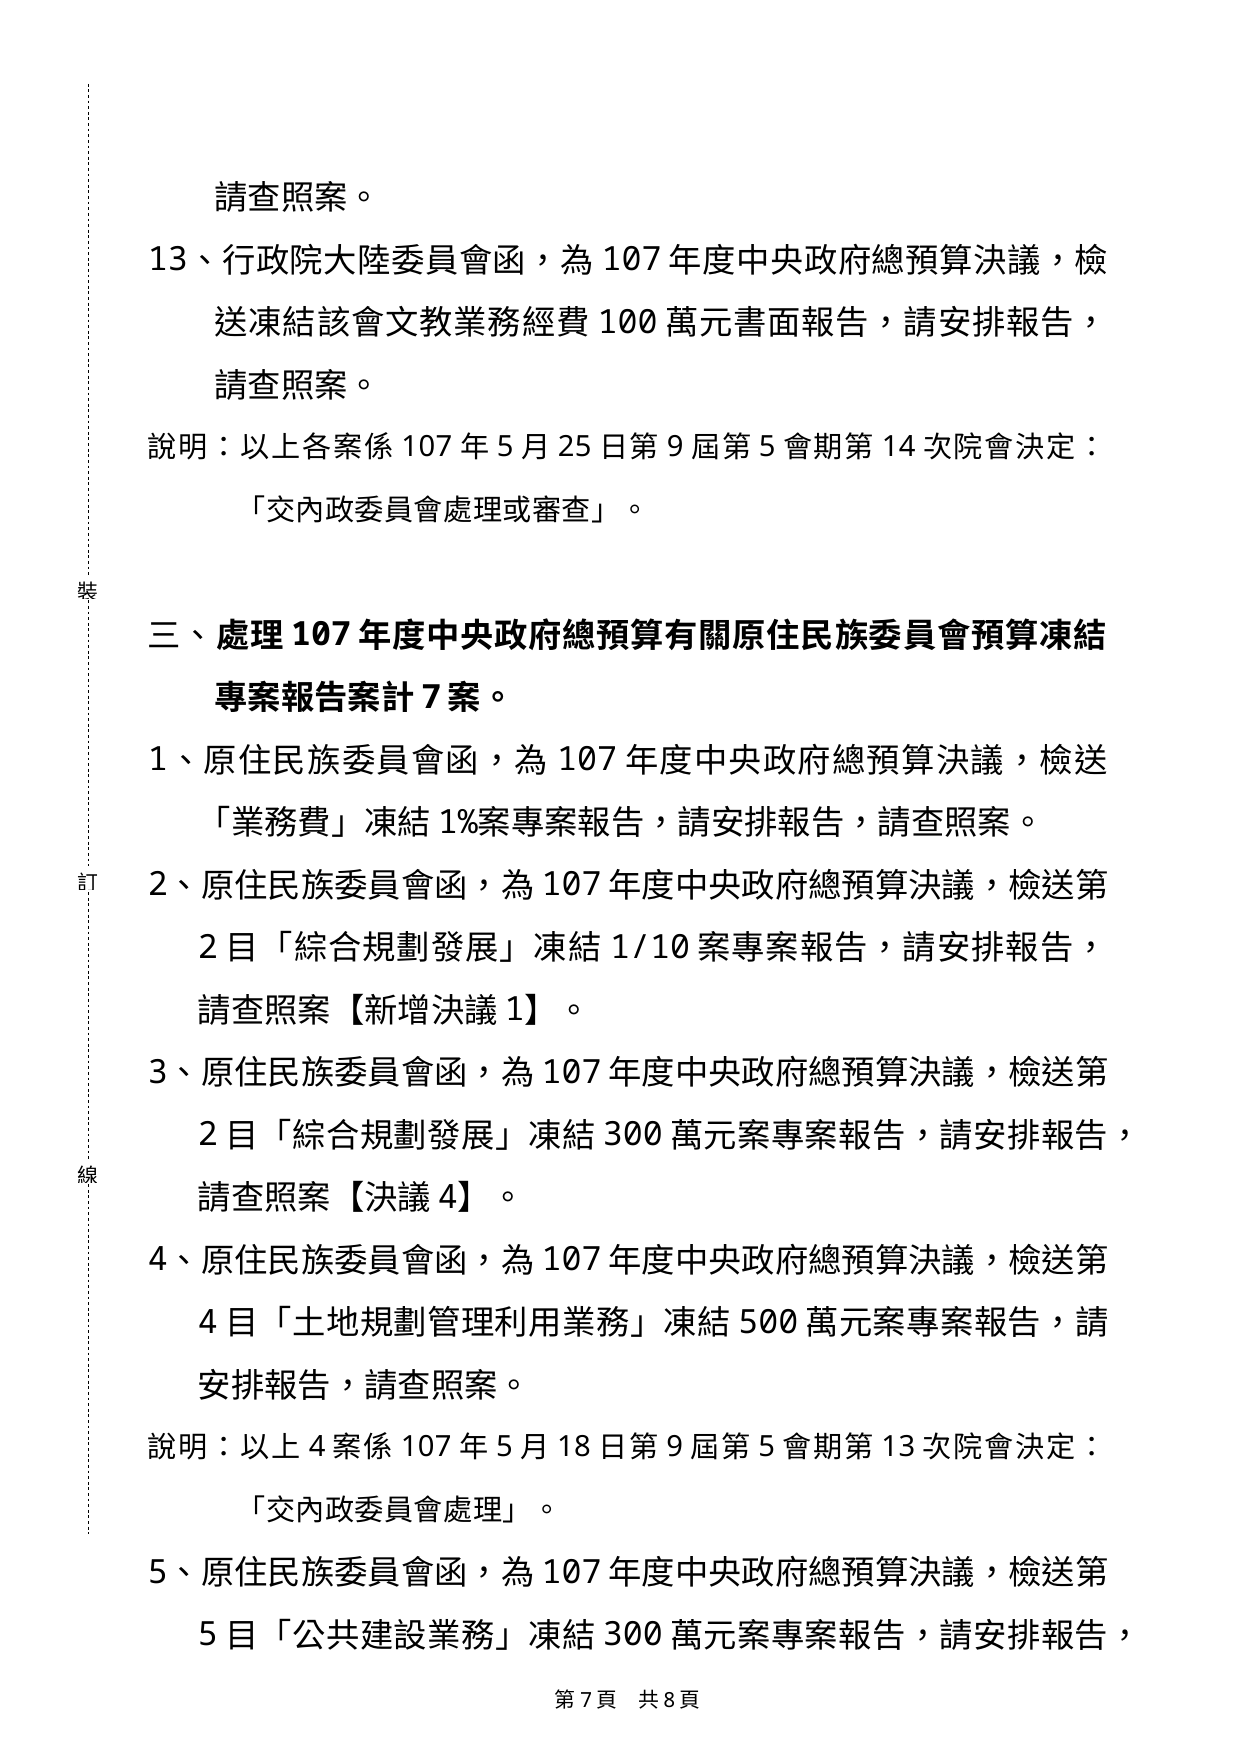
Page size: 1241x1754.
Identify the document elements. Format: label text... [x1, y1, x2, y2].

text 1、原住民族委員會函，為107年度中央政府總預算決議，檢送「業務費」凍結1%案專案報告，請安排報告，請查照案。 [148, 716, 1108, 841]
text 3、原住民族委員會函，為107年度中央政府總預算決議，檢送第2目「綜合規劃發展」凍結300萬元案專案報告，請安排報告，請查照案【決議4】。 [148, 1028, 1108, 1216]
text 4、原住民族委員會函，為107年度中央政府總預算決議，檢送第4目「土地規劃管理利用業務」凍結500萬元案專案報告，請安排報告，請查照案。 [148, 1216, 1108, 1403]
text 2、原住民族委員會函，為107年度中央政府總預算決議，檢送第2目「綜合規劃發展」凍結1/10案專案報告，請安排報告，請查照案【新增決議1】。 [148, 841, 1108, 1028]
text 三、處理107年度中央政府總預算有關原住民族委員會預算凍結專案報告案計7案。 [148, 591, 1108, 716]
text 說明：以上4案係107年5月18日第9屆第5會期第13次院會決定：「交內政委員會處理」。 [148, 1403, 1107, 1528]
text 說明：以上各案係107年5月25日第9屆第5會期第14次院會決定：「交內政委員會處理或審查」。 [148, 403, 1107, 528]
text 請查照案。 [148, 153, 1108, 216]
text 5、原住民族委員會函，為107年度中央政府總預算決議，檢送第5目「公共建設業務」凍結300萬元案專案報告，請安排報告，請查照案。 [148, 1528, 1108, 1653]
text 13、行政院大陸委員會函，為107年度中央政府總預算決議，檢送凍結該會文教業務經費100萬元書面報告，請安排報告，請查照案。 [148, 216, 1108, 403]
